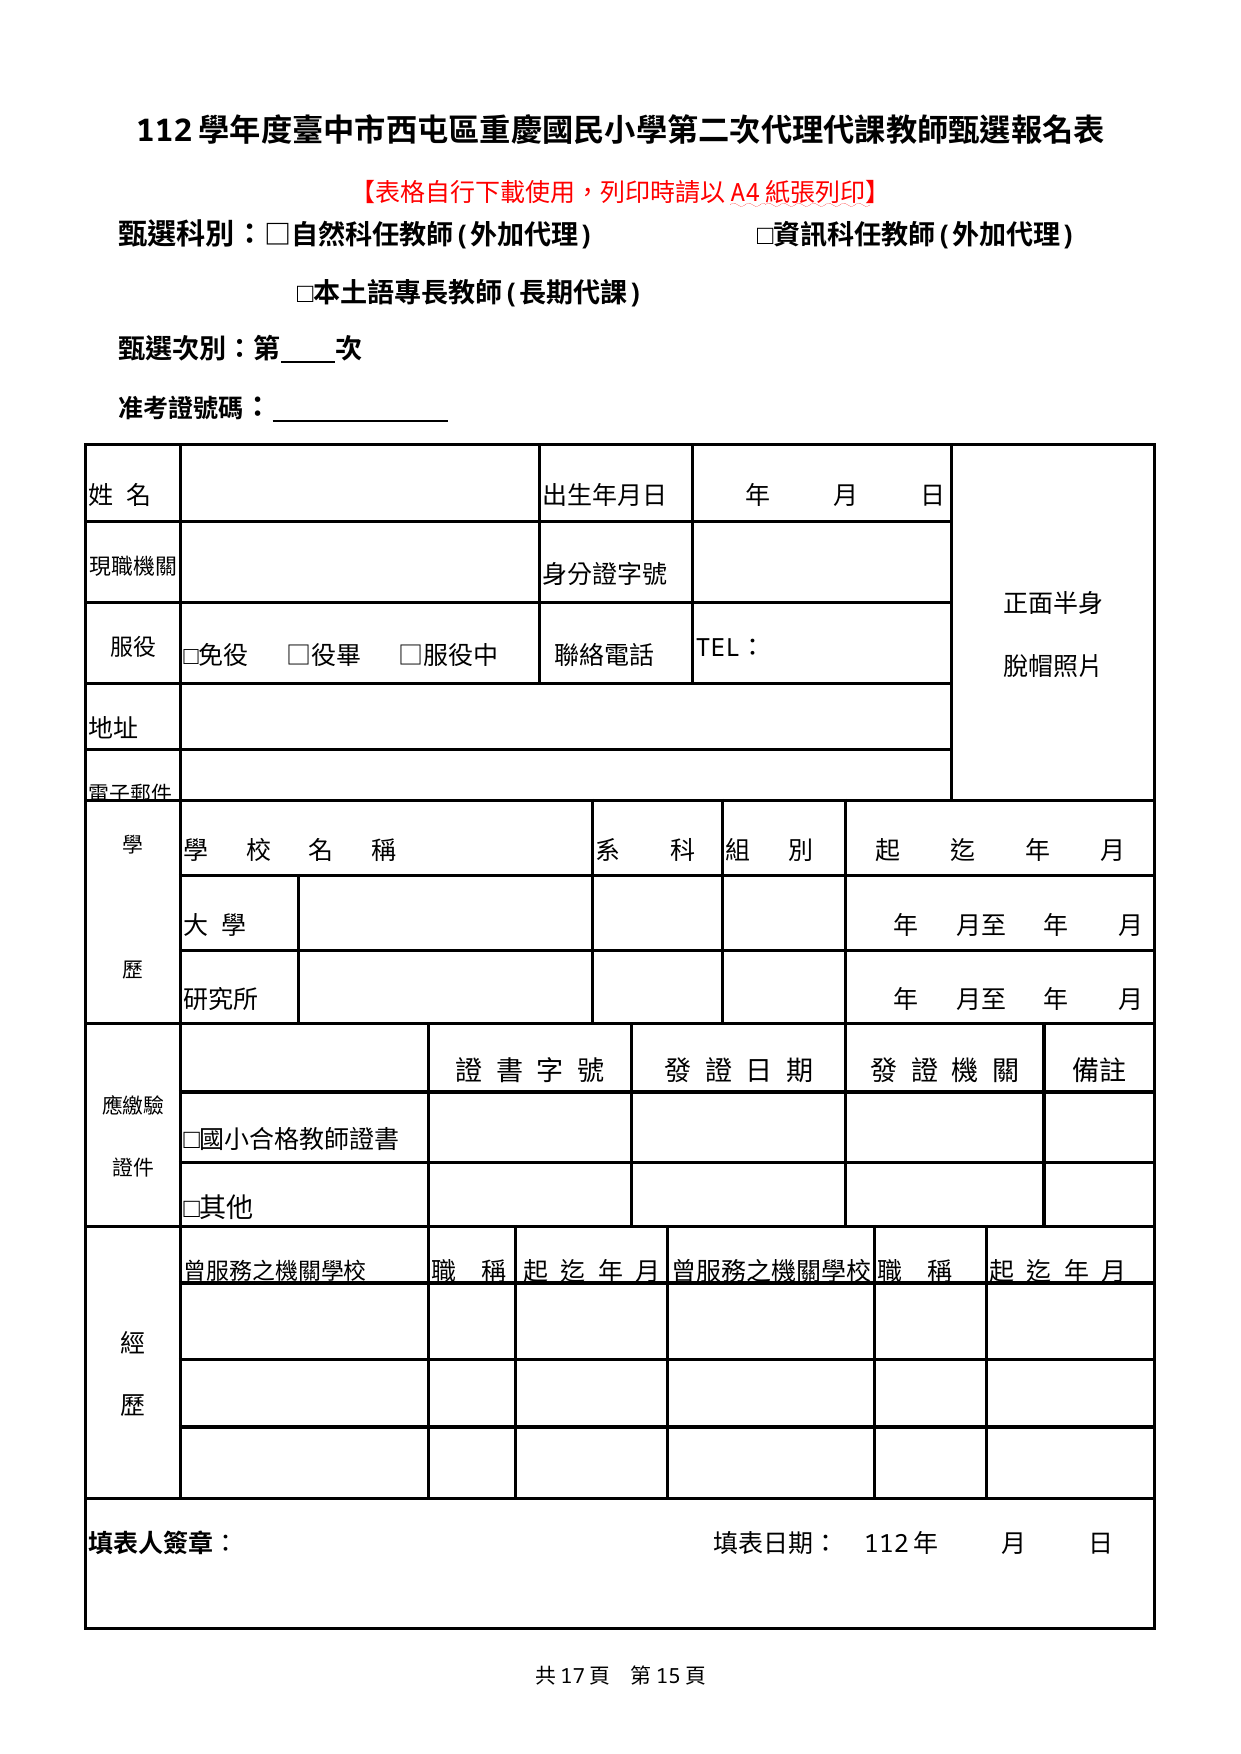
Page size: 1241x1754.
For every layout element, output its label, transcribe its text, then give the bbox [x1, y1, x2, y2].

table_cell 研究所 [182, 952, 297, 1022]
text 【表格自行下載使用，列印時請以A4紙張列印】 [118, 148, 1122, 211]
table_cell □免役 □役畢 □服役中 [182, 604, 538, 682]
table_cell [694, 523, 950, 601]
table_cell [876, 1285, 985, 1358]
table_header 年 月 日 [694, 446, 950, 520]
table_cell □國小合格教師證書 [182, 1094, 427, 1161]
table_cell 學 歷 [87, 802, 179, 1022]
table_cell [300, 952, 591, 1022]
table_cell [430, 1361, 514, 1425]
table_cell [724, 952, 844, 1022]
table_cell 年 月至 年 月 [847, 877, 1153, 949]
table_cell TEL： 手機： [694, 604, 950, 682]
table_cell [182, 751, 950, 799]
table_cell 職 稱 [876, 1228, 985, 1281]
table_cell [300, 877, 591, 949]
table_cell 備註 [1046, 1025, 1153, 1090]
table_cell 年 月至 年 月 [847, 952, 1153, 1022]
table_cell [633, 1164, 844, 1225]
table_cell 職 稱 [430, 1228, 514, 1281]
table_cell [182, 523, 538, 601]
table_cell [988, 1361, 1153, 1425]
table_cell 應繳驗 證件 [87, 1025, 179, 1225]
table_cell 起 迄 年 月 [988, 1228, 1153, 1281]
table_cell 地址 [87, 685, 179, 747]
table_cell [724, 877, 844, 949]
table_header 出生年月日 [541, 446, 691, 520]
table_cell 系 科 [594, 802, 721, 874]
table_header 姓 名 [87, 446, 179, 520]
table_cell [876, 1361, 985, 1425]
table_cell [1046, 1094, 1153, 1161]
table_cell 起 迄 年 月 [517, 1228, 666, 1281]
table_cell [876, 1429, 985, 1497]
table_cell 服役 情形 [87, 604, 179, 682]
text 准考證號碼： [118, 384, 1122, 426]
text 甄選科別：□自然科任教師(外加代理) □資訊科任教師(外加代理) [118, 211, 1122, 253]
table_cell [182, 1429, 427, 1497]
table_cell [847, 1164, 1042, 1225]
table_cell [517, 1285, 666, 1358]
table_cell 曾服務之機關學校 [669, 1228, 873, 1281]
table_cell 組 別 [724, 802, 844, 874]
table_cell [847, 1094, 1042, 1161]
table_cell [1046, 1164, 1153, 1225]
table_cell [517, 1429, 666, 1497]
table_cell 學 校 名 稱 [182, 802, 591, 874]
table_cell [182, 1361, 427, 1425]
table_cell 發 證 日 期 [633, 1025, 844, 1090]
table_cell 大 學 [182, 877, 297, 949]
table_cell 現職機關學校 [87, 523, 179, 601]
table_cell 類 別 [182, 1025, 427, 1090]
text 112學年度臺中市西屯區重慶國民小學第二次代理代課教師甄選報名表 [118, 86, 1122, 148]
table_cell [988, 1429, 1153, 1497]
table_cell 身分證字號 [541, 523, 691, 601]
table_cell [633, 1094, 844, 1161]
table_cell [669, 1429, 873, 1497]
table_cell □其他 [182, 1164, 427, 1225]
table_cell [669, 1361, 873, 1425]
table_cell [988, 1285, 1153, 1358]
table_cell 聯絡電話 [541, 604, 691, 682]
table_cell 經 歷 [87, 1228, 179, 1497]
table_cell 填表人簽章： 填表日期： 112年 月 日 [87, 1500, 1153, 1627]
table_cell [669, 1285, 873, 1358]
table_cell [430, 1164, 630, 1225]
table_cell [182, 685, 950, 747]
table_header 正面半身 脫帽照片 [953, 446, 1153, 799]
table_cell 起 迄 年 月 [847, 802, 1153, 874]
table_cell 曾服務之機關學校 [182, 1228, 427, 1281]
table_cell [594, 877, 721, 949]
table_cell [430, 1429, 514, 1497]
text 甄選次別：第 次 [118, 327, 1122, 366]
table_cell [182, 1285, 427, 1358]
table_cell [517, 1361, 666, 1425]
table_cell 電子郵件 [87, 751, 179, 799]
table_header [182, 446, 538, 520]
table_cell 發 證 機 關 [847, 1025, 1042, 1090]
table_cell [430, 1285, 514, 1358]
table_cell 證 書 字 號 [430, 1025, 630, 1090]
text □本土語專長教師(長期代課) [118, 271, 1122, 310]
table_cell [594, 952, 721, 1022]
table_cell [430, 1094, 630, 1161]
